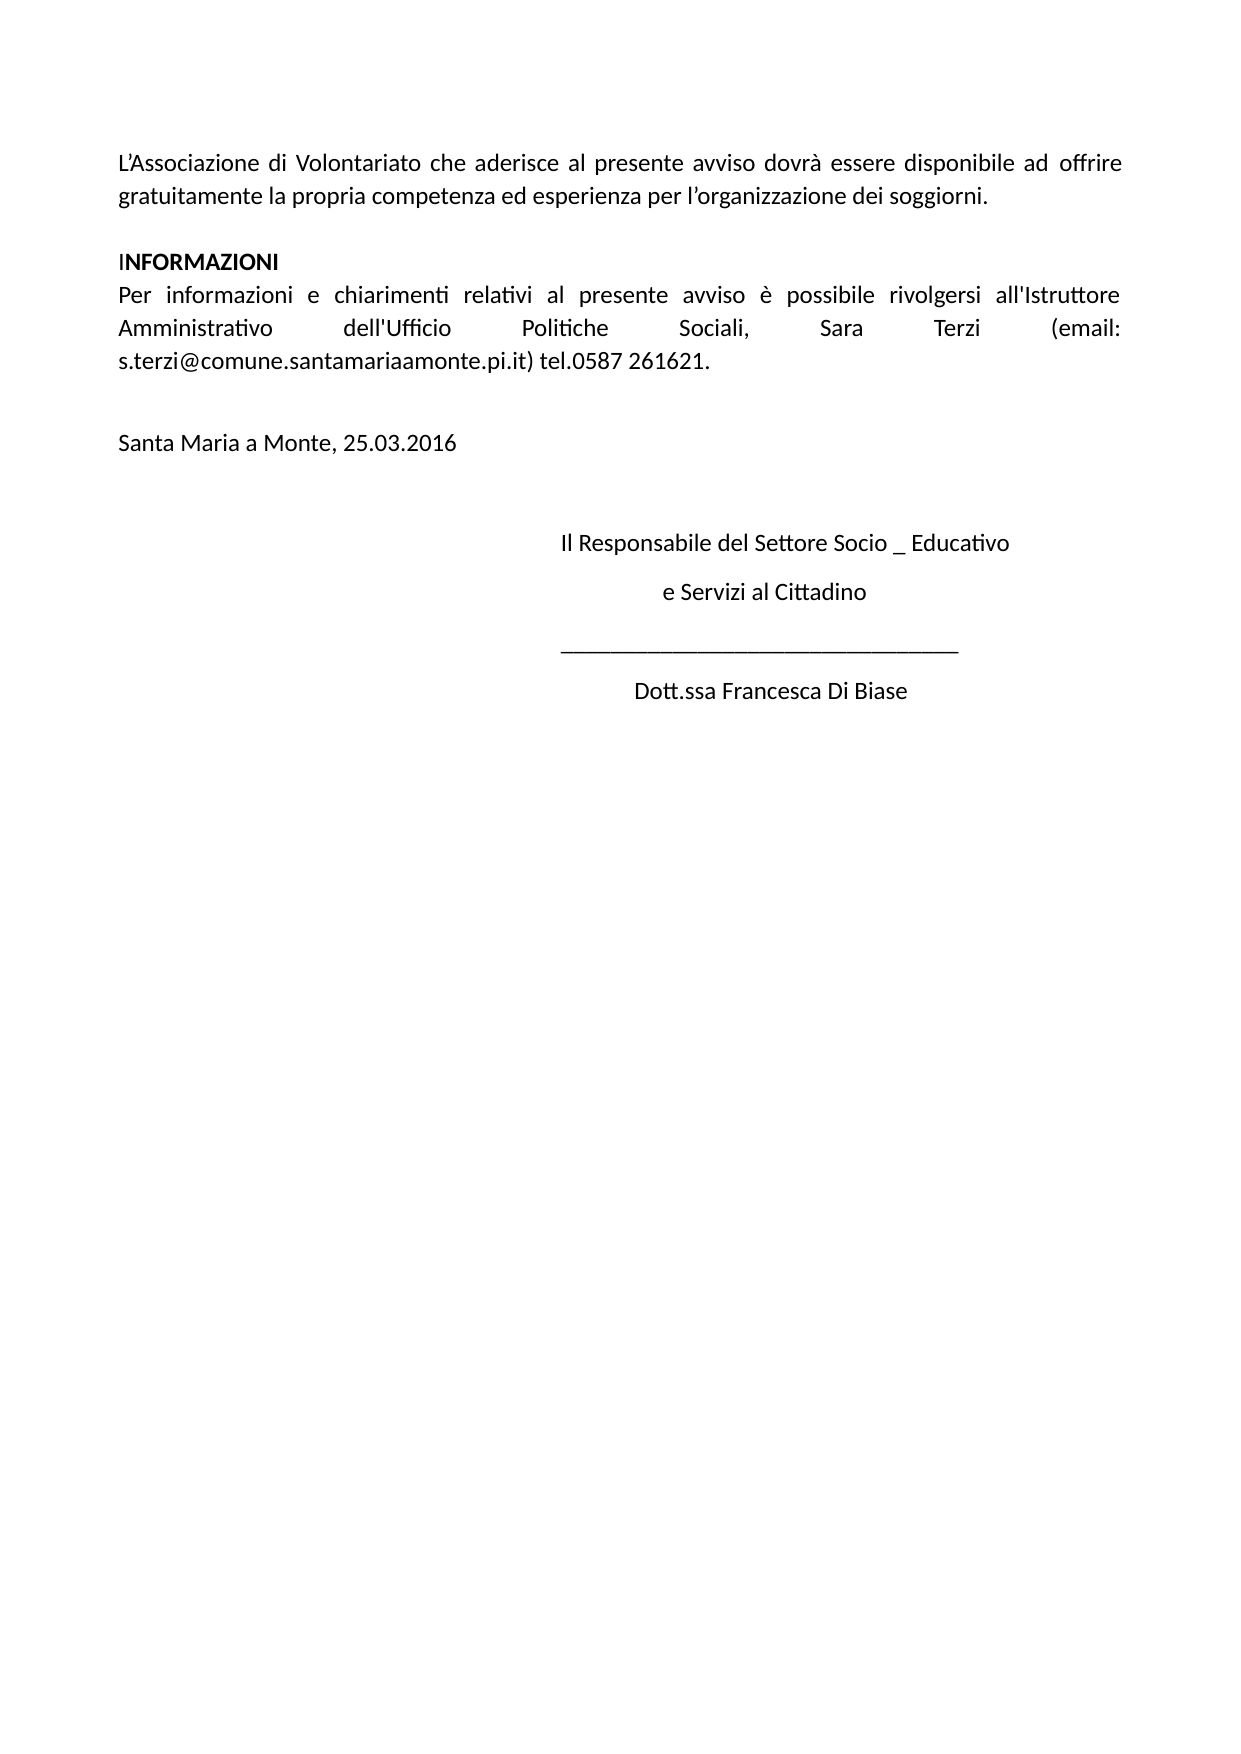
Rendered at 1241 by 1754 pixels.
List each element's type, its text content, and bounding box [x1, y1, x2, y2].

text ________________________________ [561, 626, 1122, 656]
text Per informazioni e chiarimenti relativi al presente avviso è possibile rivolgersi all'Istruttore Amministrativo dell'Ufficio Politiche Sociali, Sara Terzi (email: s.terzi@comune.santamariaamonte.pi.it) tel.0587 261621. [118, 279, 1122, 376]
text Il Responsabile del Settore Socio _ Educativo [561, 527, 1122, 557]
text Santa Maria a Monte, 25.03.2016 [118, 428, 1122, 458]
text Dott.ssa Francesca Di Biase [561, 676, 1122, 706]
text INFORMAZIONI [118, 246, 1122, 277]
text e Servizi al Cittadino [561, 576, 1122, 607]
text L’Associazione di Volontariato che aderisce al presente avviso dovrà essere disponibile ad offrire gratuitamente la propria competenza ed esperienza per l’organizzazione dei soggiorni. [118, 148, 1122, 211]
